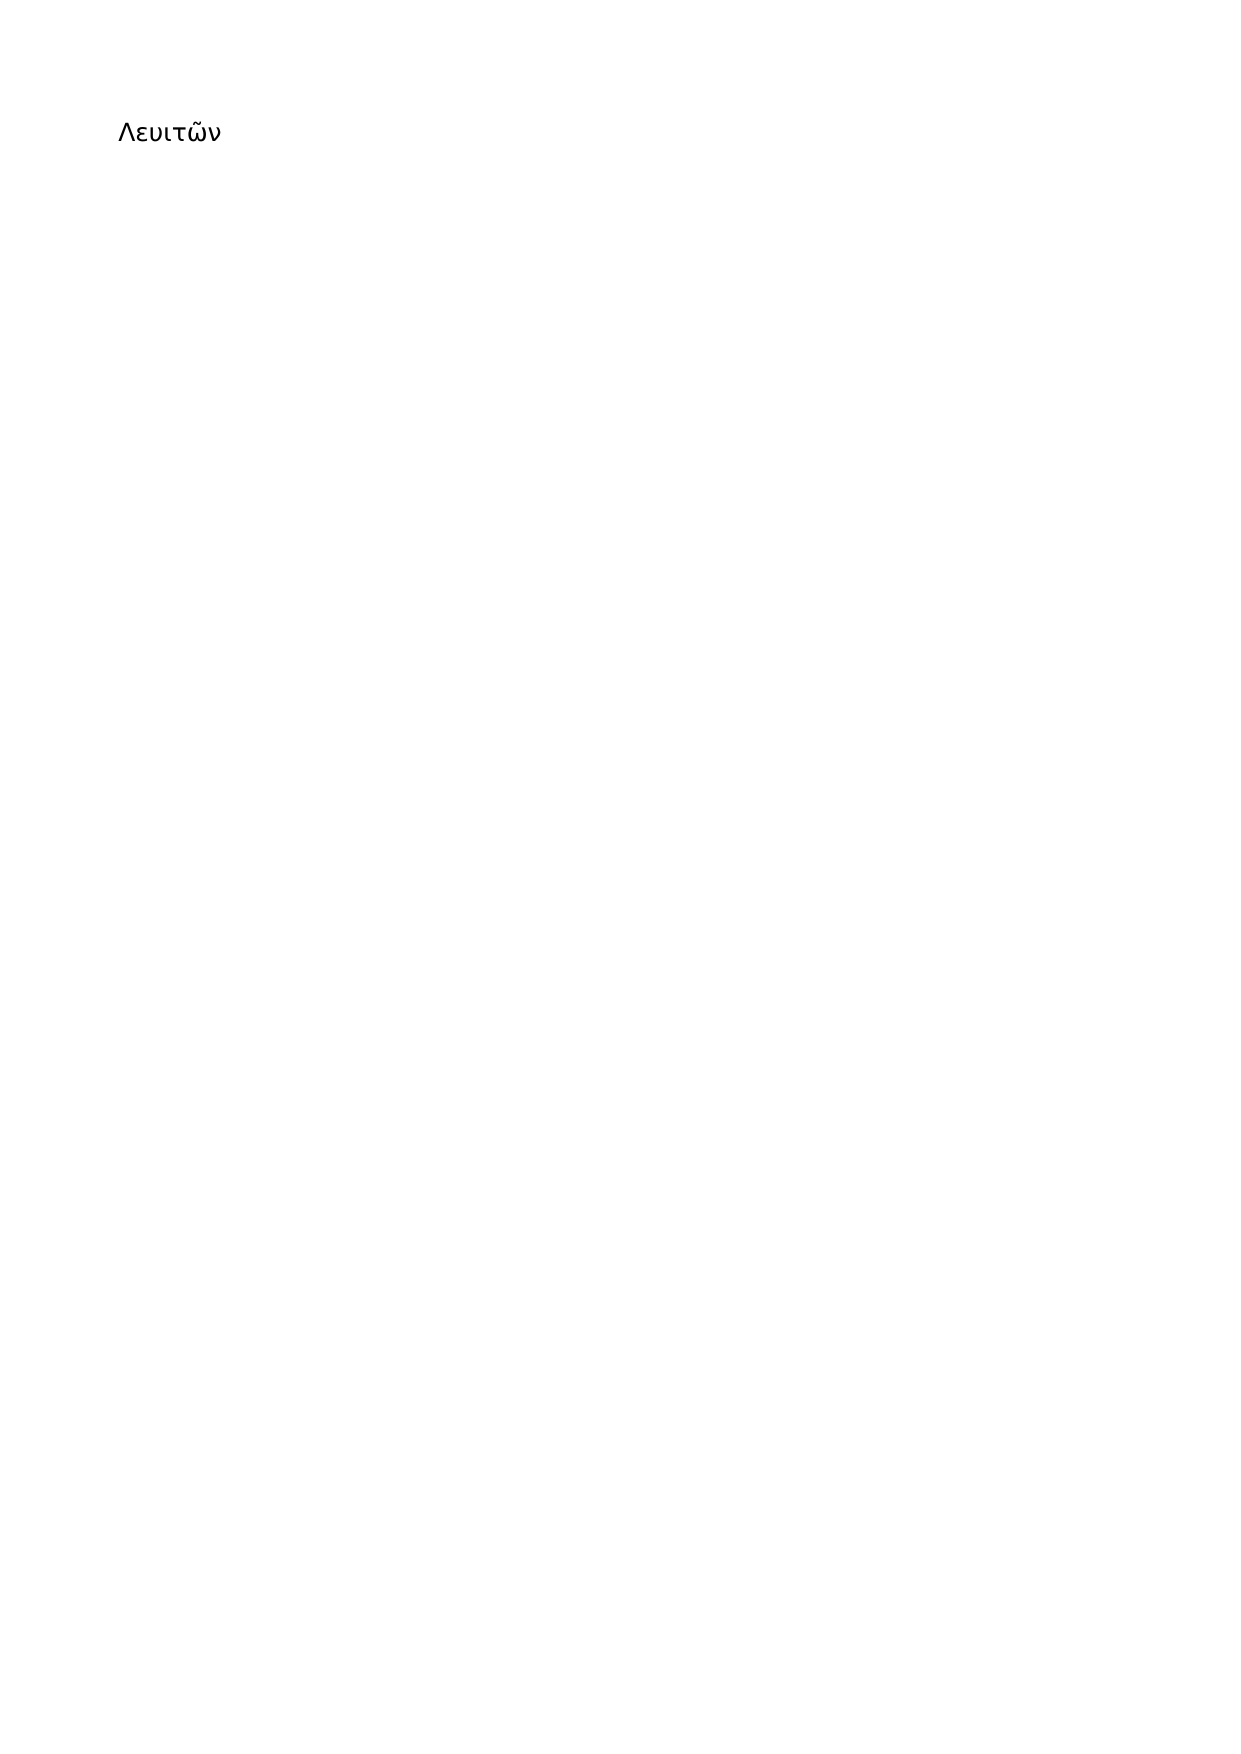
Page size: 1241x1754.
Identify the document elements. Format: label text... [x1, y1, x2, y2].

text Λευιτῶν [118, 118, 1122, 147]
